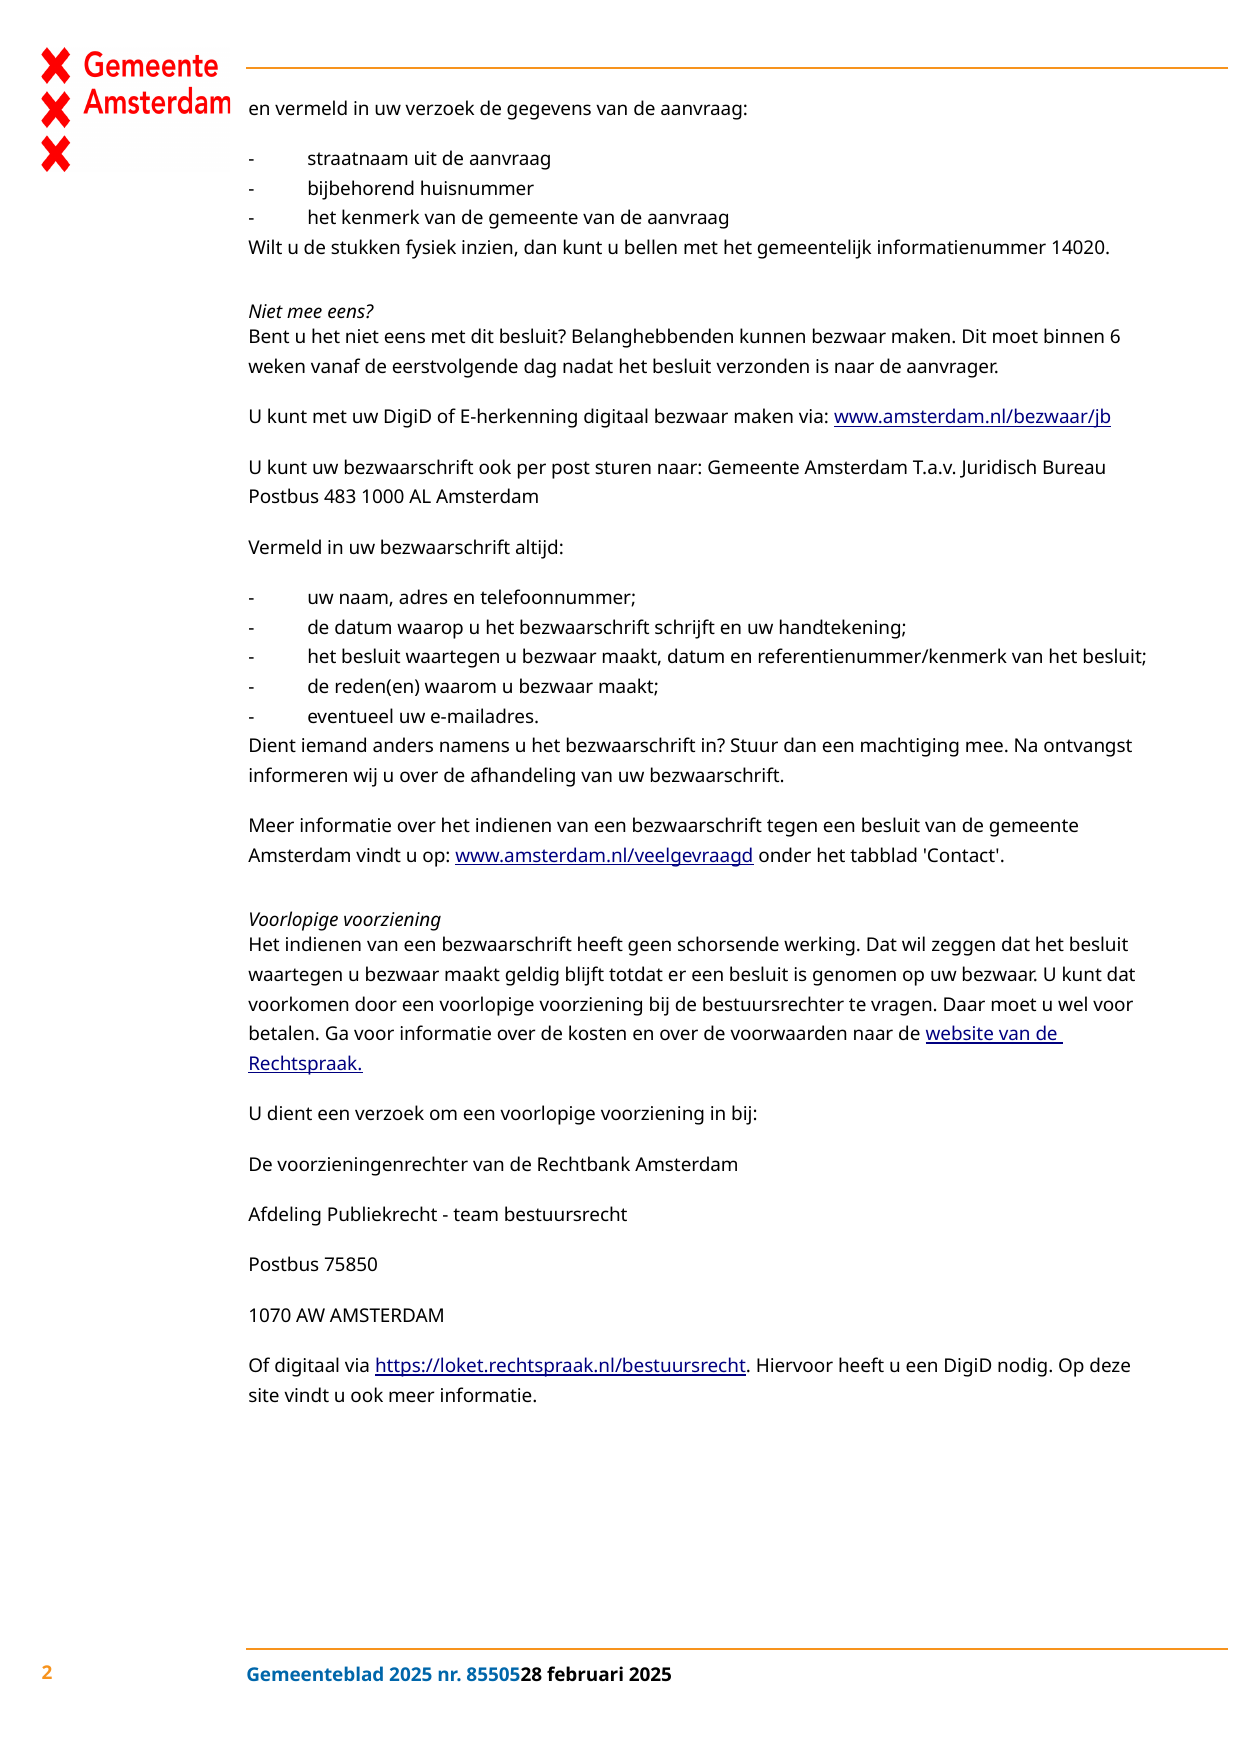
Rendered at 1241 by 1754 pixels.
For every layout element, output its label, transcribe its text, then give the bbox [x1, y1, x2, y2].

list de datum waarop u het bezwaarschrift schrijft en uw handtekening; [248, 614, 1152, 640]
text Voorlopige voorziening [248, 906, 1152, 932]
text U kunt uw bezwaarschrift ook per post sturen naar: Gemeente Amsterdam T.a.v. Juridisch Bureau Postbus 483 1000 AL Amsterdam [248, 454, 1152, 509]
list de reden(en) waarom u bezwaar maakt; [248, 673, 1152, 699]
text U dient een verzoek om een voorlopige voorziening in bij: [248, 1100, 1152, 1126]
picture [41, 47, 231, 172]
text U kunt met uw DigiD of E-herkenning digitaal bezwaar maken via: www.amsterdam.nl/bezwaar/jb [248, 404, 1152, 429]
list eventueel uw e-mailadres. [248, 703, 1152, 728]
text Postbus 75850 [248, 1252, 1152, 1277]
list bijbehorend huisnummer [248, 175, 1152, 201]
text Bent u het niet eens met dit besluit? Belanghebbenden kunnen bezwaar maken. Dit moet binnen 6 weken vanaf de eerstvolgende dag nadat het besluit verzonden is naar de aanvrager. [248, 324, 1152, 379]
text De voorzieningenrechter van de Rechtbank Amsterdam [248, 1151, 1152, 1177]
list het besluit waartegen u bezwaar maakt, datum en referentienummer/kenmerk van het besluit; [248, 644, 1152, 669]
text Vermeld in uw bezwaarschrift altijd: [248, 534, 1152, 560]
text Het indienen van een bezwaarschrift heeft geen schorsende werking. Dat wil zeggen dat het besluit waartegen u bezwaar maakt geldig blijft totdat er een besluit is genomen op uw bezwaar. U kunt dat voorkomen door een voorlopige voorziening bij de bestuursrechter te vragen. Daar moet u wel voor betalen. Ga voor informatie over de kosten en over de voorwaarden naar de website van de Rechtspraak. [248, 932, 1152, 1076]
text Meer informatie over het indienen van een bezwaarschrift tegen een besluit van de gemeente Amsterdam vindt u op: www.amsterdam.nl/veelgevraagd onder het tabblad 'Contact'. [248, 812, 1152, 868]
text Of digitaal via https://loket.rechtspraak.nl/bestuursrecht. Hiervoor heeft u een DigiD nodig. Op deze site vindt u ook meer informatie. [248, 1352, 1152, 1408]
list uw naam, adres en telefoonnummer; [248, 584, 1152, 610]
text Niet mee eens? [248, 298, 1152, 324]
text en vermeld in uw verzoek de gegevens van de aanvraag: [248, 95, 1152, 121]
text Wilt u de stukken fysiek inzien, dan kunt u bellen met het gemeentelijk informatienummer 14020. [248, 234, 1152, 260]
list straatnaam uit de aanvraag [248, 145, 1152, 171]
text 1070 AW AMSTERDAM [248, 1302, 1152, 1328]
list het kenmerk van de gemeente van de aanvraag [248, 204, 1152, 230]
text Dient iemand anders namens u het bezwaarschrift in? Stuur dan een machtiging mee. Na ontvangst informeren wij u over de afhandeling van uw bezwaarschrift. [248, 732, 1152, 788]
text Afdeling Publiekrecht - team bestuursrecht [248, 1201, 1152, 1227]
